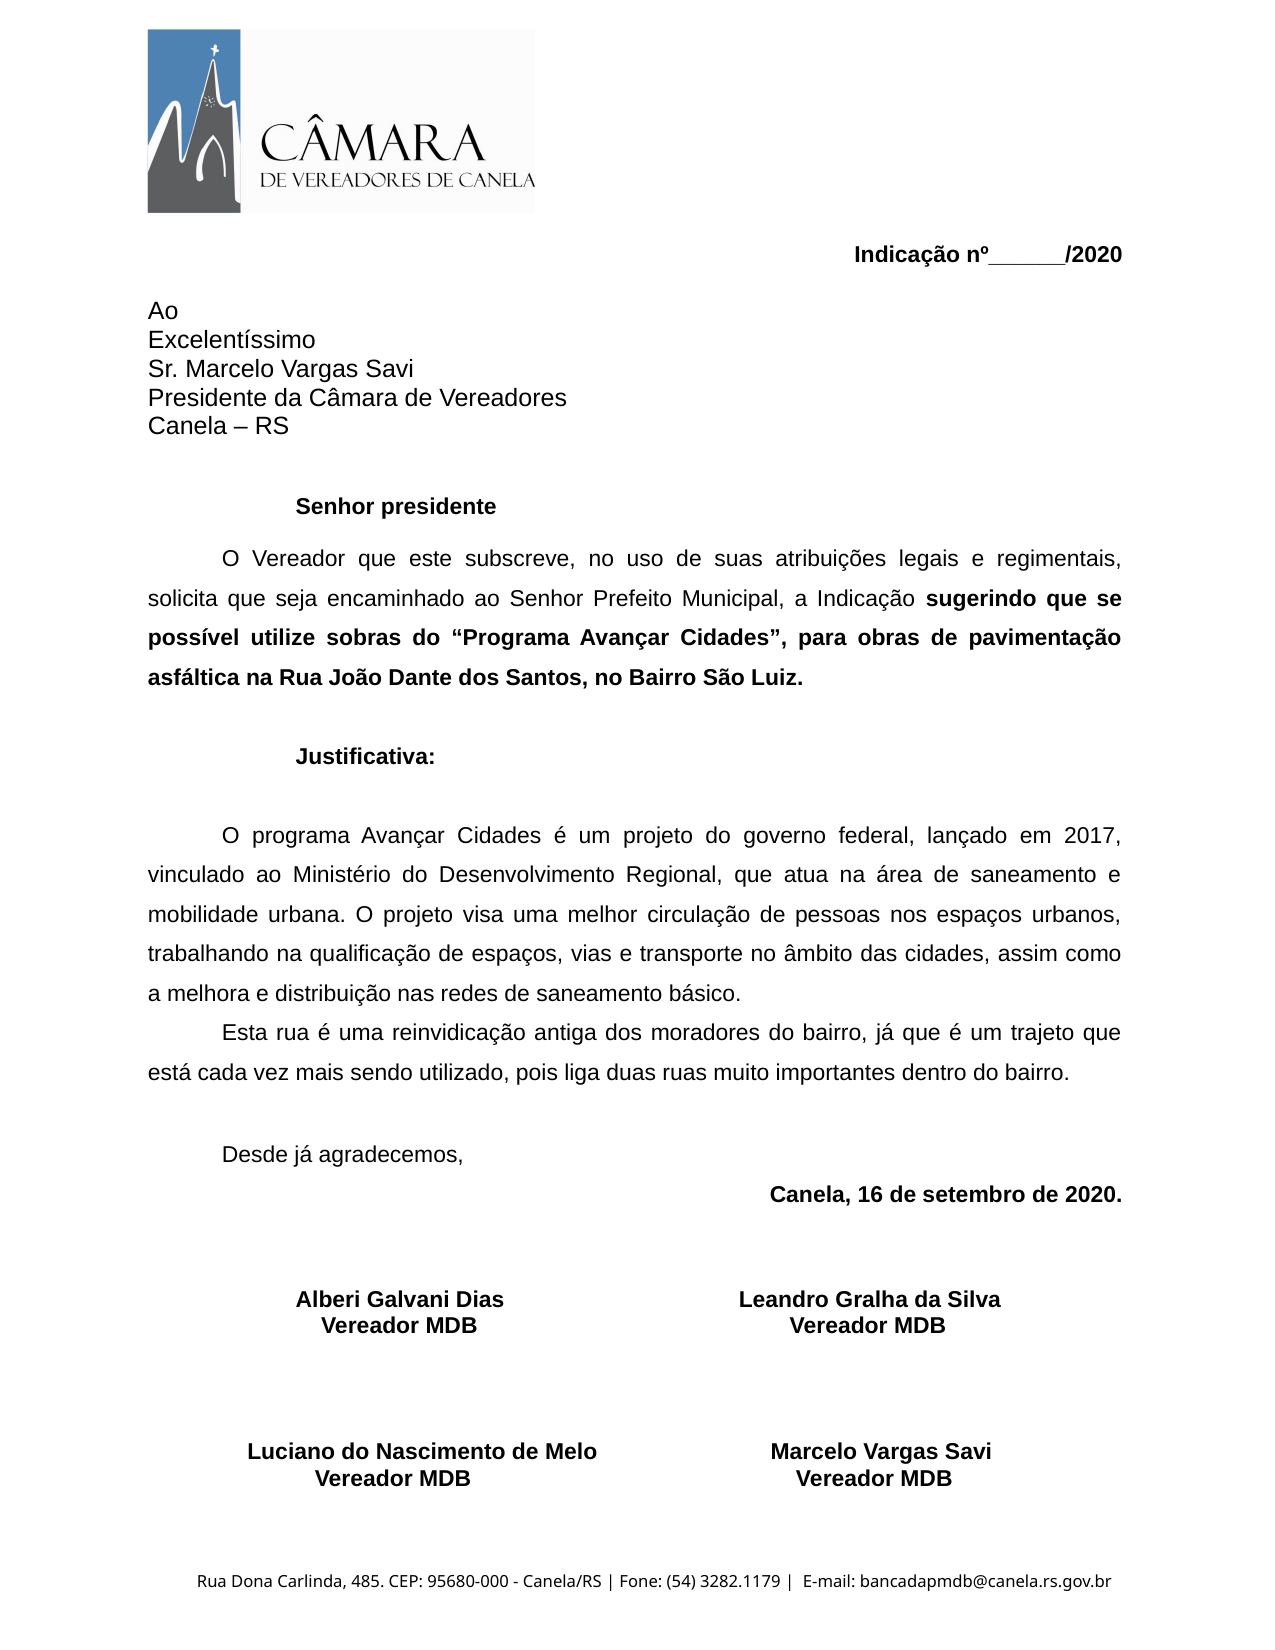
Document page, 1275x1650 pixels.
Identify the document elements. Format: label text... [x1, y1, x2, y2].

picture [147, 29, 536, 213]
text Ao [148, 296, 1122, 325]
text Canela, 16 de setembro de 2020. [148, 1181, 1122, 1207]
text Presidente da Câmara de Vereadores [148, 382, 1122, 411]
text O Vereador que este subscreve, no uso de suas atribuições legais e regimentais, solicita que seja encaminhado ao Senhor Prefeito Municipal, a Indicação sugerindo que se possível utilize sobras do “Programa Avançar Cidades”, para obras de pavimentação asfáltica na Rua João Dante dos Santos, no Bairro São Luiz. [148, 545, 1122, 690]
text Vereador MDB Vereador MDB [148, 1312, 1122, 1339]
text Alberi Galvani Dias Leandro Gralha da Silva [148, 1286, 1122, 1312]
text Esta rua é uma reinvidicação antiga dos moradores do bairro, já que é um trajeto que está cada vez mais sendo utilizado, pois liga duas ruas muito importantes dentro do bairro. [148, 1019, 1122, 1085]
text Vereador MDB Vereador MDB [148, 1464, 1122, 1491]
text Luciano do Nascimento de Melo Marcelo Vargas Savi [148, 1438, 1122, 1464]
text Justificativa: [148, 743, 1122, 769]
text Canela – RS [148, 411, 1122, 440]
text Excelentíssimo [148, 325, 1122, 354]
text Senhor presidente [222, 493, 1122, 519]
subtitle Indicação nº______/2020 [222, 241, 1122, 267]
text O programa Avançar Cidades é um projeto do governo federal, lançado em 2017, vinculado ao Ministério do Desenvolvimento Regional, que atua na área de saneamento e mobilidade urbana. O projeto visa uma melhor circulação de pessoas nos espaços urbanos, trabalhando na qualificação de espaços, vias e transporte no âmbito das cidades, assim como a melhora e distribuição nas redes de saneamento básico. [148, 822, 1122, 1006]
text Desde já agradecemos, [148, 1141, 1122, 1168]
text Sr. Marcelo Vargas Savi [148, 354, 1122, 382]
